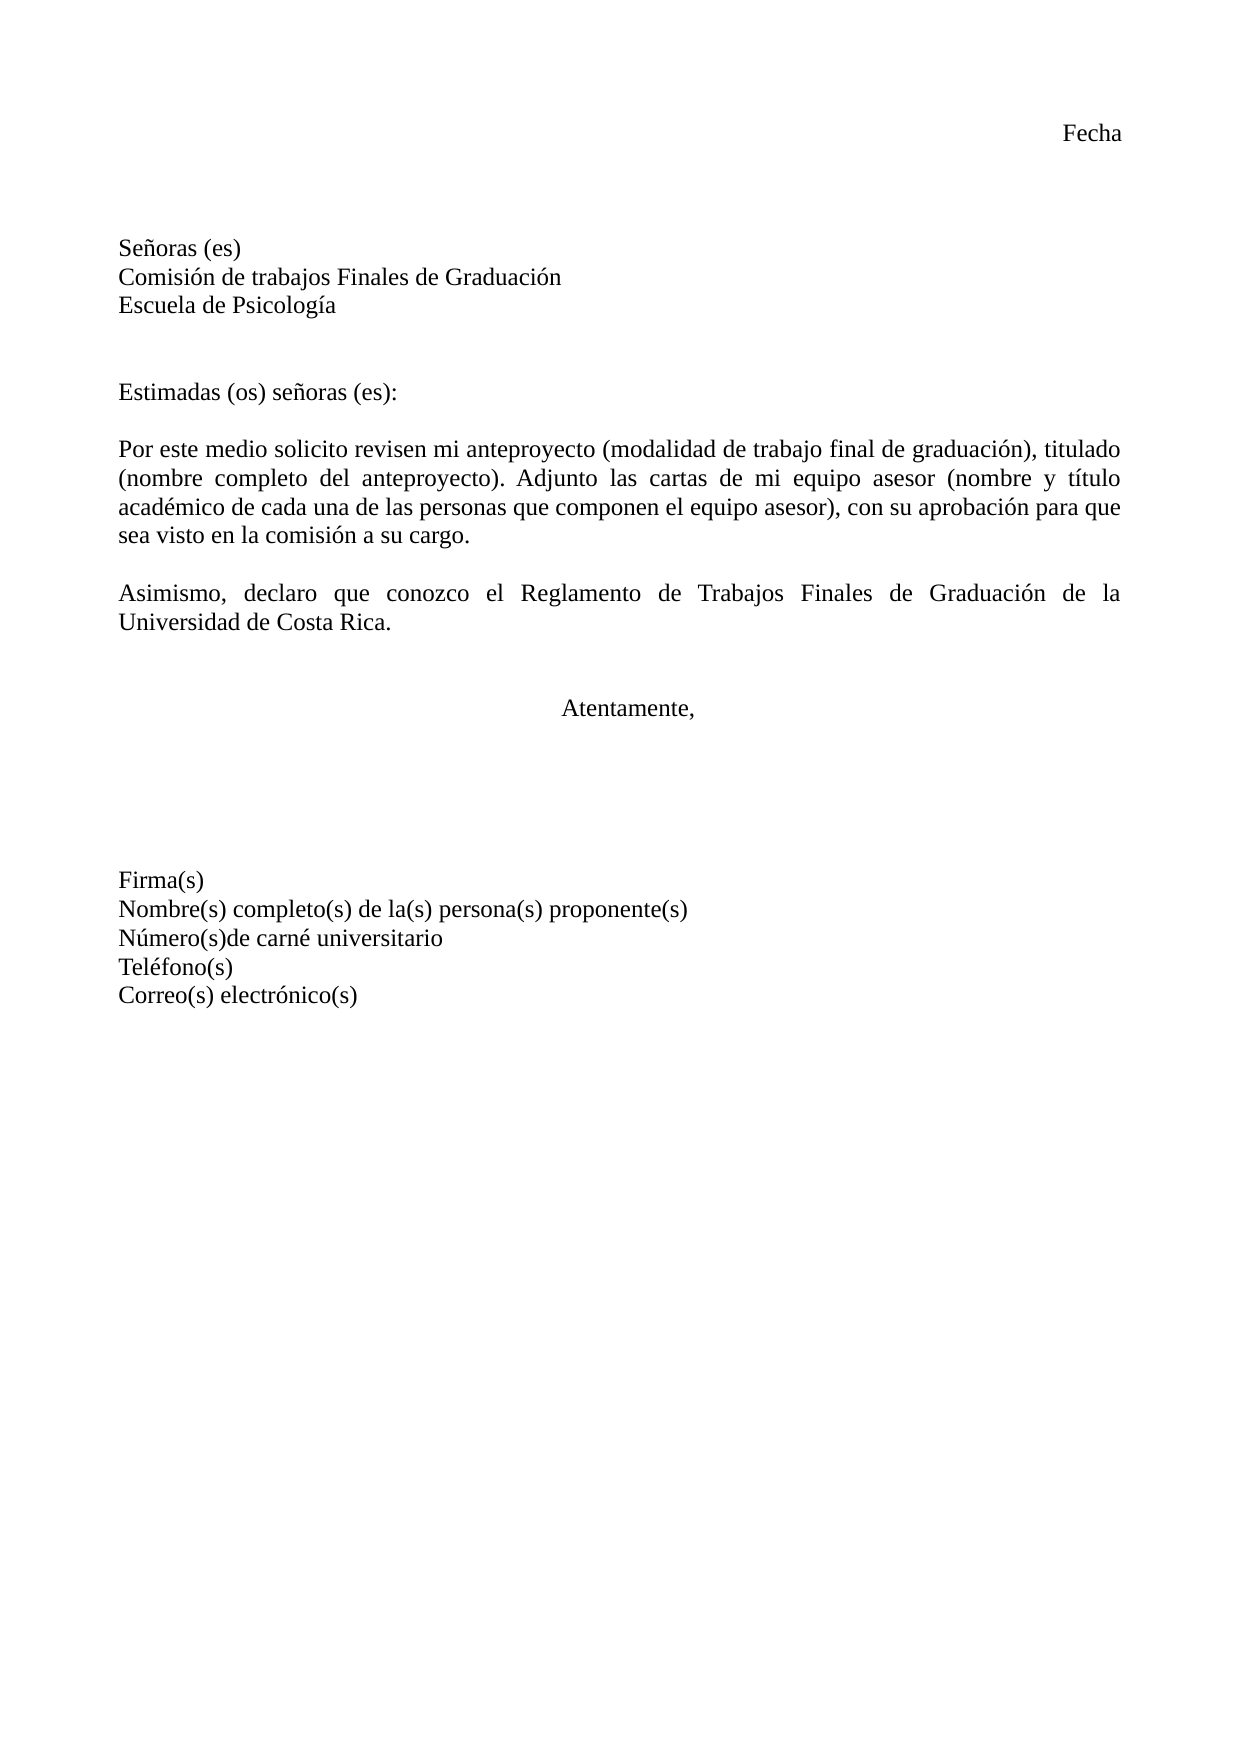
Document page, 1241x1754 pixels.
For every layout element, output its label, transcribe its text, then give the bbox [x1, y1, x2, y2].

text Escuela de Psicología [118, 291, 1122, 319]
text Señoras (es) [118, 233, 1122, 262]
text Fecha [118, 118, 1122, 147]
text Teléfono(s) [118, 952, 1122, 981]
text Número(s)de carné universitario [118, 923, 1122, 952]
text Correo(s) electrónico(s) [118, 981, 1122, 1009]
text Asimismo, declaro que conozco el Reglamento de Trabajos Finales de Graduación de la Universidad de Costa Rica. [118, 578, 1122, 636]
text Por este medio solicito revisen mi anteproyecto (modalidad de trabajo final de graduación), titulado (nombre completo del anteproyecto). Adjunto las cartas de mi equipo asesor (nombre y título académico de cada una de las personas que componen el equipo asesor), con su aprobación para que sea visto en la comisión a su cargo. [118, 434, 1122, 549]
text Estimadas (os) señoras (es): [118, 377, 1122, 406]
text Atentamente, [561, 693, 1122, 722]
text Nombre(s) completo(s) de la(s) persona(s) proponente(s) [118, 894, 1122, 923]
text Firma(s) [118, 866, 1122, 894]
text Comisión de trabajos Finales de Graduación [118, 262, 1122, 291]
